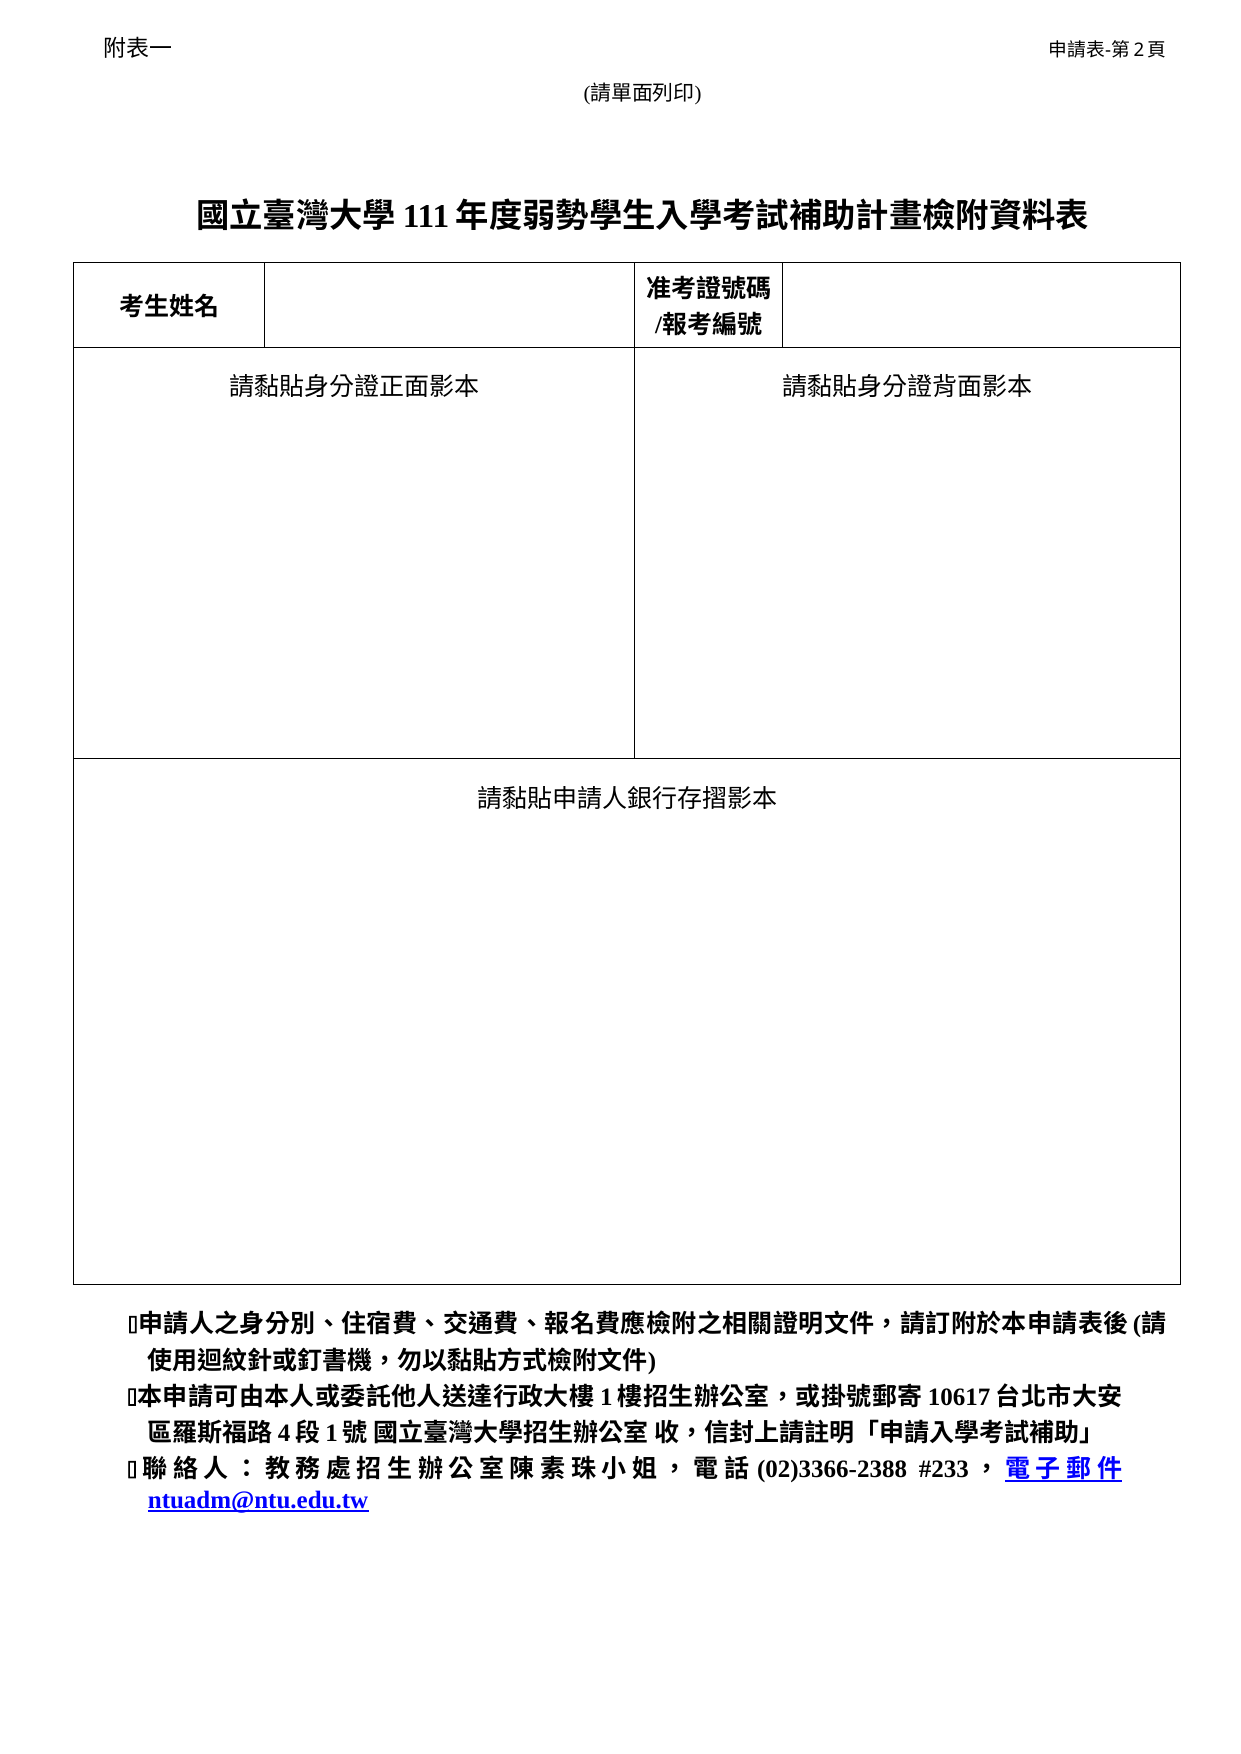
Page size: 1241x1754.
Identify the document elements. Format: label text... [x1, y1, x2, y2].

text 本申請可由本人或委託他人送達行政大樓1樓招生辦公室，或掛號郵寄10617台北市大安區羅斯福路4段1號 國立臺灣大學招生辦公室 收，信封上請註明「申請入學考試補助」 [128, 1376, 1122, 1449]
table_header [783, 263, 1180, 347]
text 聯絡人：教務處招生辦公室陳素珠小姐，電話(02)3366-2388 #233，電子郵件ntuadm@ntu.edu.tw [128, 1449, 1122, 1514]
table_header 准考證號碼/報考編號 [635, 263, 782, 347]
table_cell 請黏貼身分證正面影本 [74, 348, 634, 758]
text (請單面列印) [148, 76, 1137, 106]
table_header 考生姓名 [74, 263, 264, 347]
table_cell 請黏貼身分證背面影本 [635, 348, 1180, 758]
text 申請人之身分別、住宿費、交通費、報名費應檢附之相關證明文件，請訂附於本申請表後(請使用迴紋針或釘書機，勿以黏貼方式檢附文件) [128, 1304, 1167, 1376]
table_header [265, 263, 634, 347]
text 國立臺灣大學111年度弱勢學生入學考試補助計畫檢附資料表 [103, 189, 1181, 237]
table_cell 請黏貼申請人銀行存摺影本 [74, 759, 1180, 1284]
